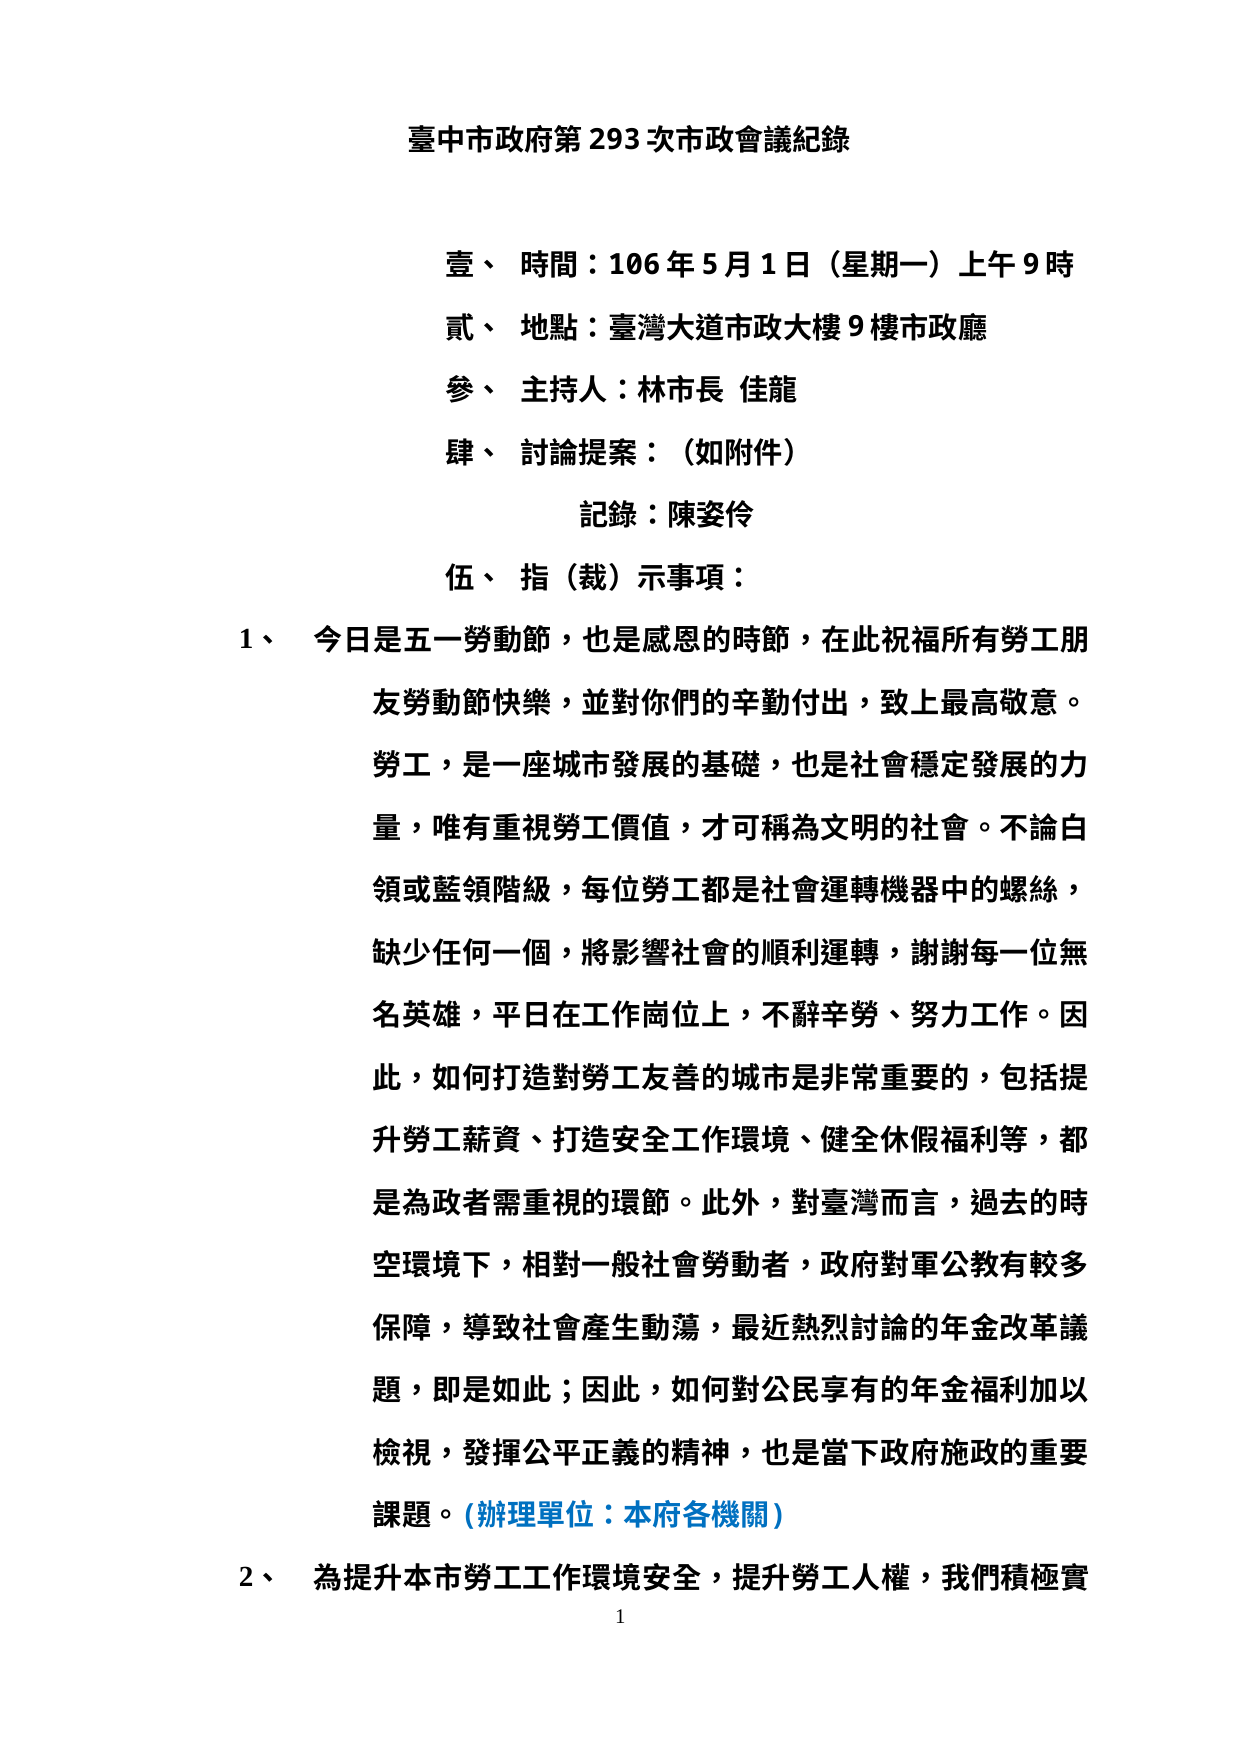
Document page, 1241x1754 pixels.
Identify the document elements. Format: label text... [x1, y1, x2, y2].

list 地點：臺灣大道市政大樓9樓市政廳 [445, 284, 1090, 346]
list 時間：106年5月1日（星期一）上午9時 [445, 221, 1090, 284]
list 討論提案：（如附件） 記錄：陳姿伶 [445, 409, 1090, 534]
list 為提升本市勞工工作環境安全，提升勞工人權，我們積極實 [239, 1534, 1090, 1596]
text 臺中市政府第293次市政會議紀錄 [150, 96, 1090, 159]
list 指（裁）示事項： [445, 534, 1090, 596]
list 今日是五一勞動節，也是感恩的時節，在此祝福所有勞工朋友勞動節快樂，並對你們的辛勤付出，致上最高敬意。勞工，是一座城市發展的基礎，也是社會穩定發展的力量，唯有重視勞工價值，才可稱為文明的社會。不論白領或藍領階級，每位勞工都是社會運轉機器中的螺絲，缺少任何一個，將影響社會的順利運轉，謝謝每一位無名英雄，平日在工作崗位上，不辭辛勞、努力工作。因此，如何打造對勞工友善的城市是非常重要的，包括提升勞工薪資、打造安全工作環境、健全休假福利等，都是為政者需重視的環節。此外，對臺灣而言，過去的時空環境下，相對一般社會勞動者，政府對軍公教有較多保障，導致社會產生動蕩，最近熱烈討論的年金改革議題，即是如此；因此，如何對公民享有的年金福利加以檢視，發揮公平正義的精神，也是當下政府施政的重要課題。(辦理單位：本府各機關) [239, 596, 1090, 1534]
list 主持人：林市長 佳龍 [445, 346, 1090, 409]
